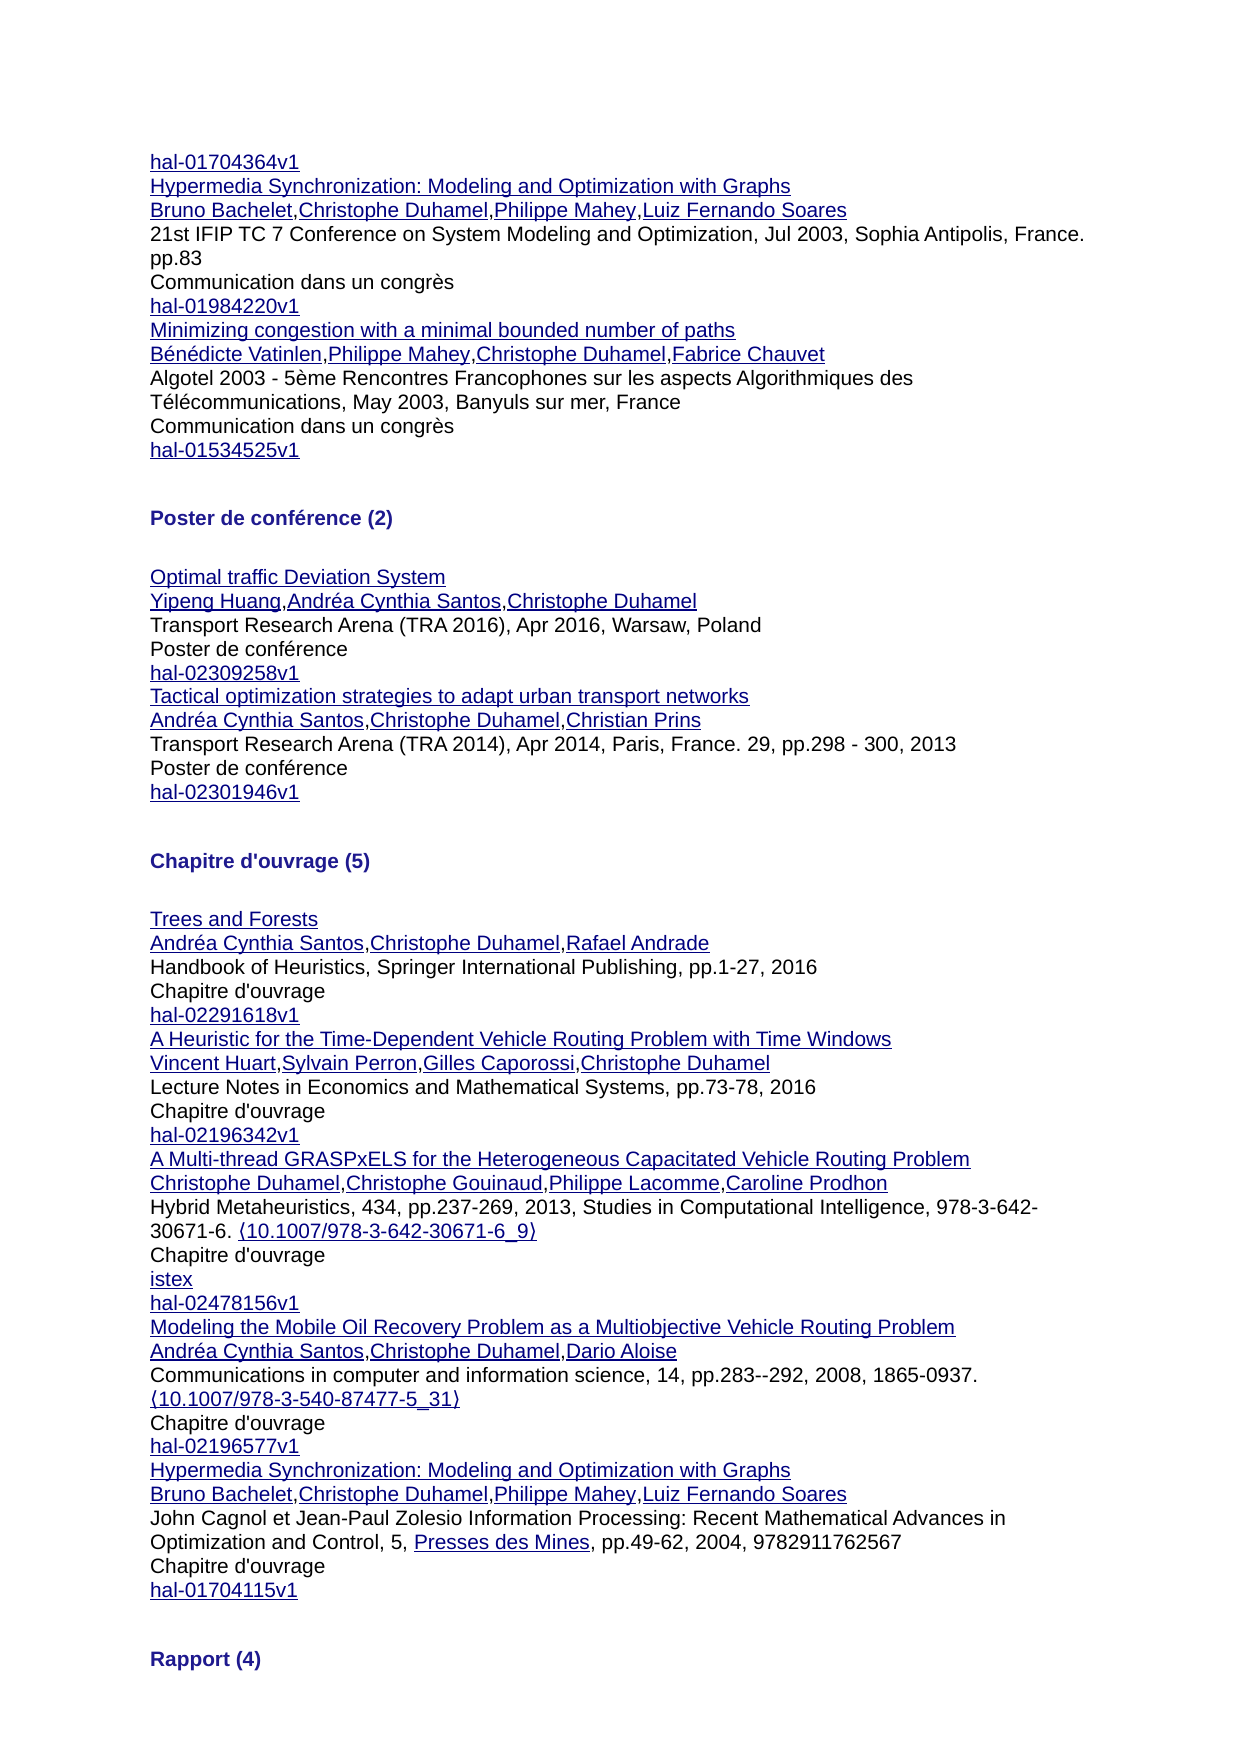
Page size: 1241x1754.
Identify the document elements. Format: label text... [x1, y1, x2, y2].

table_header Optimal traffic Deviation System Yipeng Huang,Andréa Cynthia Santos,Christophe Duhamel Transport Research Arena (TRA 2016), Apr 2016, Warsaw, Poland Poster de conférence hal-02309258v1 [150, 565, 1090, 684]
table_header Trees and Forests Andréa Cynthia Santos,Christophe Duhamel,Rafael Andrade Handbook of Heuristics, Springer International Publishing, pp.1-27, 2016 Chapitre d'ouvrage hal-02291618v1 [150, 907, 1090, 1027]
table_cell Modeling the Mobile Oil Recovery Problem as a Multiobjective Vehicle Routing Problem Andréa Cynthia Santos,Christophe Duhamel,Dario Aloise Communications in computer and information science, 14, pp.283--292, 2008, 1865-0937. ⟨10.1007/978-3-540-87477-5_31⟩ Chapitre d'ouvrage hal-02196577v1 [150, 1315, 1090, 1458]
table_cell Minimizing congestion with a minimal bounded number of paths Bénédicte Vatinlen,Philippe Mahey,Christophe Duhamel,Fabrice Chauvet Algotel 2003 - 5ème Rencontres Francophones sur les aspects Algorithmiques des Télécommunications, May 2003, Banyuls sur mer, France Communication dans un congrès hal-01534525v1 [150, 318, 1090, 461]
subtitle Rapport (4) [150, 1647, 1090, 1671]
table_cell A Multi-thread GRASPxELS for the Heterogeneous Capacitated Vehicle Routing Problem Christophe Duhamel,Christophe Gouinaud,Philippe Lacomme,Caroline Prodhon Hybrid Metaheuristics, 434, pp.237-269, 2013, Studies in Computational Intelligence, 978-3-642-30671-6. ⟨10.1007/978-3-642-30671-6_9⟩ Chapitre d'ouvrage istex hal-02478156v1 [150, 1147, 1090, 1314]
table_cell Tactical optimization strategies to adapt urban transport networks Andréa Cynthia Santos,Christophe Duhamel,Christian Prins Transport Research Arena (TRA 2014), Apr 2014, Paris, France. 29, pp.298 - 300, 2013 Poster de conférence hal-02301946v1 [150, 684, 1090, 804]
table_cell hal-01704364v1 [150, 150, 1090, 174]
subtitle Poster de conférence (2) [150, 506, 1090, 530]
subtitle Chapitre d'ouvrage (5) [150, 849, 1090, 873]
table_cell A Heuristic for the Time-Dependent Vehicle Routing Problem with Time Windows Vincent Huart,Sylvain Perron,Gilles Caporossi,Christophe Duhamel Lecture Notes in Economics and Mathematical Systems, pp.73-78, 2016 Chapitre d'ouvrage hal-02196342v1 [150, 1027, 1090, 1147]
table_cell Hypermedia Synchronization: Modeling and Optimization with Graphs Bruno Bachelet,Christophe Duhamel,Philippe Mahey,Luiz Fernando Soares 21st IFIP TC 7 Conference on System Modeling and Optimization, Jul 2003, Sophia Antipolis, France. pp.83 Communication dans un congrès hal-01984220v1 [150, 174, 1090, 318]
table_cell Hypermedia Synchronization: Modeling and Optimization with Graphs Bruno Bachelet,Christophe Duhamel,Philippe Mahey,Luiz Fernando Soares John Cagnol et Jean-Paul Zolesio Information Processing: Recent Mathematical Advances in Optimization and Control, 5, Presses des Mines, pp.49-62, 2004, 9782911762567 Chapitre d'ouvrage hal-01704115v1 [150, 1458, 1090, 1602]
